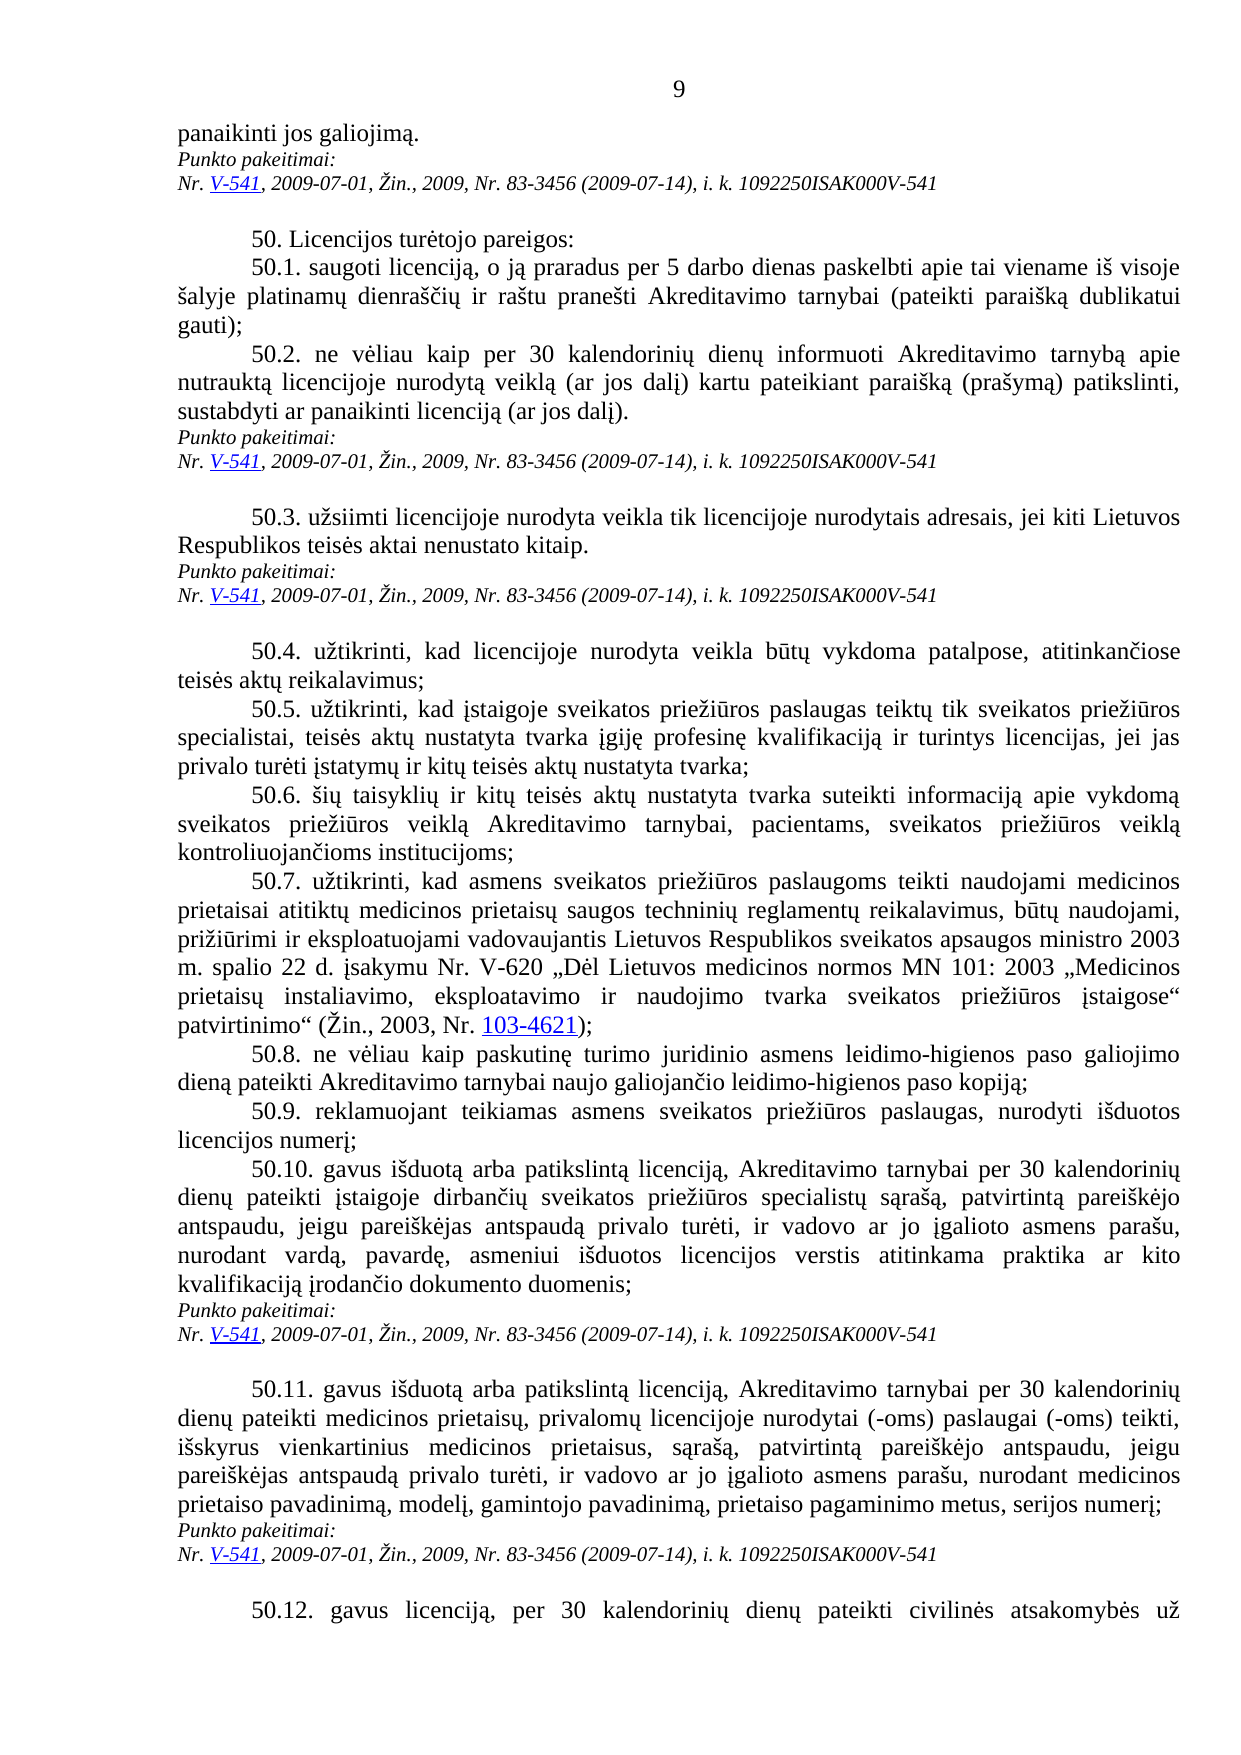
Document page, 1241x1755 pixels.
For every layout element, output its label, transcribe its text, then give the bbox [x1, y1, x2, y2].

text 50.10. gavus išduotą arba patikslintą licenciją, Akreditavimo tarnybai per 30 kalendorinių dienų pateikti įstaigoje dirbančių sveikatos priežiūros specialistų sąrašą, patvirtintą pareiškėjo antspaudu, jeigu pareiškėjas antspaudą privalo turėti, ir vadovo ar jo įgalioto asmens parašu, nurodant vardą, pavardę, asmeniui išduotos licencijos verstis atitinkama praktika ar kito kvalifikaciją įrodančio dokumento duomenis; [177, 1154, 1181, 1297]
text 50.12. gavus licenciją, per 30 kalendorinių dienų pateikti civilinės atsakomybės už [177, 1595, 1181, 1624]
text panaikinti jos galiojimą. [177, 118, 1181, 147]
text 50.5. užtikrinti, kad įstaigoje sveikatos priežiūros paslaugas teiktų tik sveikatos priežiūros specialistai, teisės aktų nustatyta tvarka įgiję profesinę kvalifikaciją ir turintys licencijas, jei jas privalo turėti įstatymų ir kitų teisės aktų nustatyta tvarka; [177, 694, 1181, 780]
text Nr. V-541, 2009-07-01, Žin., 2009, Nr. 83-3456 (2009-07-14), i. k. 1092250ISAK000V-541 [177, 171, 1181, 195]
text Punkto pakeitimai: [177, 1297, 1181, 1322]
text Nr. V-541, 2009-07-01, Žin., 2009, Nr. 83-3456 (2009-07-14), i. k. 1092250ISAK000V-541 [177, 1322, 1181, 1346]
text 50.4. užtikrinti, kad licencijoje nurodyta veikla būtų vykdoma patalpose, atitinkančiose teisės aktų reikalavimus; [177, 636, 1181, 694]
text 50.3. užsiimti licencijoje nurodyta veikla tik licencijoje nurodytais adresais, jei kiti Lietuvos Respublikos teisės aktai nenustato kitaip. [177, 502, 1181, 559]
text 50.6. šių taisyklių ir kitų teisės aktų nustatyta tvarka suteikti informaciją apie vykdomą sveikatos priežiūros veiklą Akreditavimo tarnybai, pacientams, sveikatos priežiūros veiklą kontroliuojančioms institucijoms; [177, 780, 1181, 866]
text Nr. V-541, 2009-07-01, Žin., 2009, Nr. 83-3456 (2009-07-14), i. k. 1092250ISAK000V-541 [177, 583, 1181, 607]
text 50.1. saugoti licenciją, o ją praradus per 5 darbo dienas paskelbti apie tai viename iš visoje šalyje platinamų dienraščių ir raštu pranešti Akreditavimo tarnybai (pateikti paraišką dublikatui gauti); [177, 252, 1181, 339]
text Punkto pakeitimai: [177, 147, 1181, 171]
text 50.2. ne vėliau kaip per 30 kalendorinių dienų informuoti Akreditavimo tarnybą apie nutrauktą licencijoje nurodytą veiklą (ar jos dalį) kartu pateikiant paraišką (prašymą) patikslinti, sustabdyti ar panaikinti licenciją (ar jos dalį). [177, 339, 1181, 425]
text Punkto pakeitimai: [177, 559, 1181, 583]
text 50.8. ne vėliau kaip paskutinę turimo juridinio asmens leidimo-higienos paso galiojimo dieną pateikti Akreditavimo tarnybai naujo galiojančio leidimo-higienos paso kopiją; [177, 1039, 1181, 1096]
text 50.7. užtikrinti, kad asmens sveikatos priežiūros paslaugoms teikti naudojami medicinos prietaisai atitiktų medicinos prietaisų saugos techninių reglamentų reikalavimus, būtų naudojami, prižiūrimi ir eksploatuojami vadovaujantis Lietuvos Respublikos sveikatos apsaugos ministro 2003 m. spalio 22 d. įsakymu Nr. V-620 „Dėl Lietuvos medicinos normos MN 101: 2003 „Medicinos prietaisų instaliavimo, eksploatavimo ir naudojimo tvarka sveikatos priežiūros įstaigose“ patvirtinimo“ (Žin., 2003, Nr. 103-4621); [177, 866, 1181, 1039]
text Punkto pakeitimai: [177, 425, 1181, 449]
text Nr. V-541, 2009-07-01, Žin., 2009, Nr. 83-3456 (2009-07-14), i. k. 1092250ISAK000V-541 [177, 449, 1181, 473]
text 50. Licencijos turėtojo pareigos: [177, 224, 1181, 252]
text 50.9. reklamuojant teikiamas asmens sveikatos priežiūros paslaugas, nurodyti išduotos licencijos numerį; [177, 1096, 1181, 1154]
text 50.11. gavus išduotą arba patikslintą licenciją, Akreditavimo tarnybai per 30 kalendorinių dienų pateikti medicinos prietaisų, privalomų licencijoje nurodytai (-oms) paslaugai (-oms) teikti, išskyrus vienkartinius medicinos prietaisus, sąrašą, patvirtintą pareiškėjo antspaudu, jeigu pareiškėjas antspaudą privalo turėti, ir vadovo ar jo įgalioto asmens parašu, nurodant medicinos prietaiso pavadinimą, modelį, gamintojo pavadinimą, prietaiso pagaminimo metus, serijos numerį; [177, 1374, 1181, 1518]
text Punkto pakeitimai: [177, 1518, 1181, 1542]
text Nr. V-541, 2009-07-01, Žin., 2009, Nr. 83-3456 (2009-07-14), i. k. 1092250ISAK000V-541 [177, 1542, 1181, 1566]
